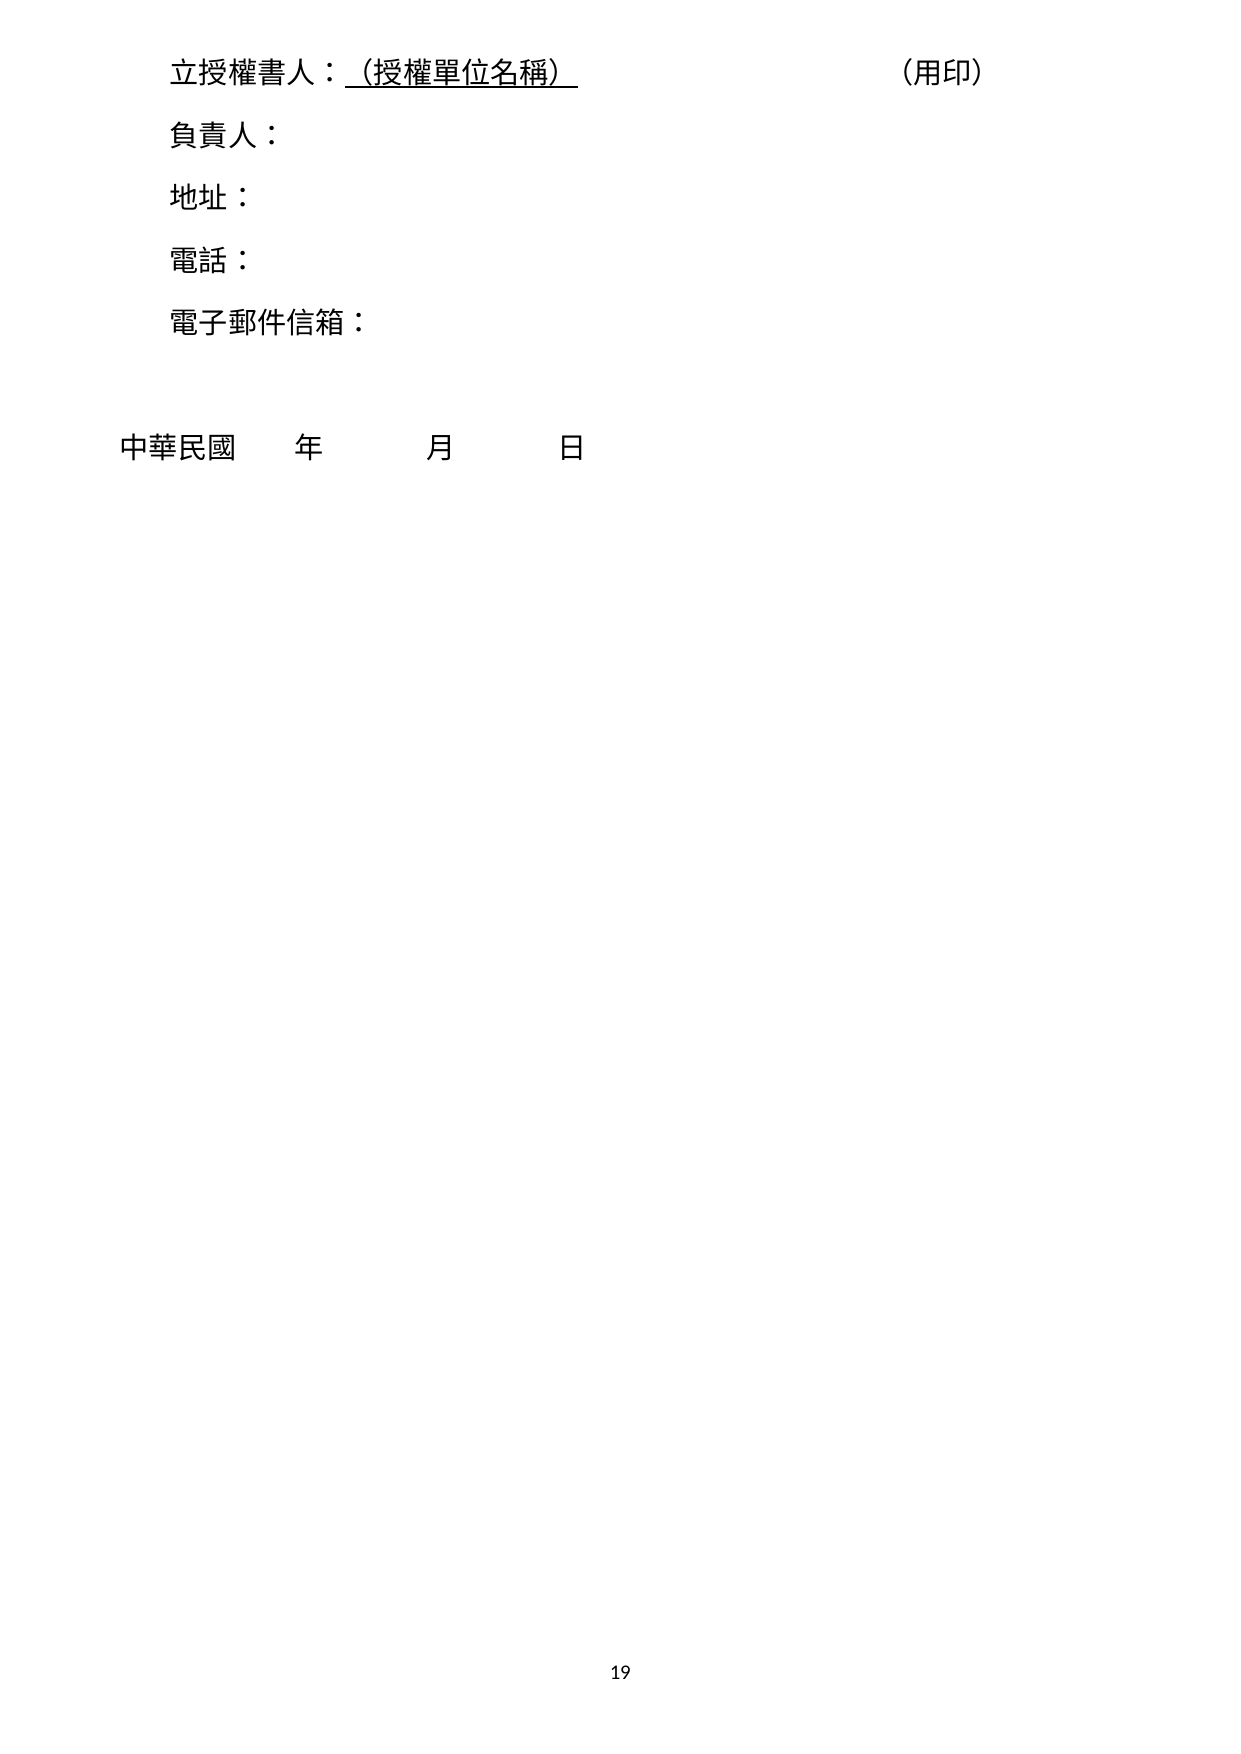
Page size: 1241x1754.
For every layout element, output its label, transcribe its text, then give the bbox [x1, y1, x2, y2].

text 電話： [169, 217, 1146, 279]
text 負責人： [169, 92, 1146, 154]
text 立授權書人：（授權單位名稱） （用印） [169, 29, 1146, 92]
text 電子郵件信箱： [169, 279, 1146, 342]
text 中華民國 年 月 日 [119, 404, 1146, 467]
text 地址： [169, 154, 1146, 217]
